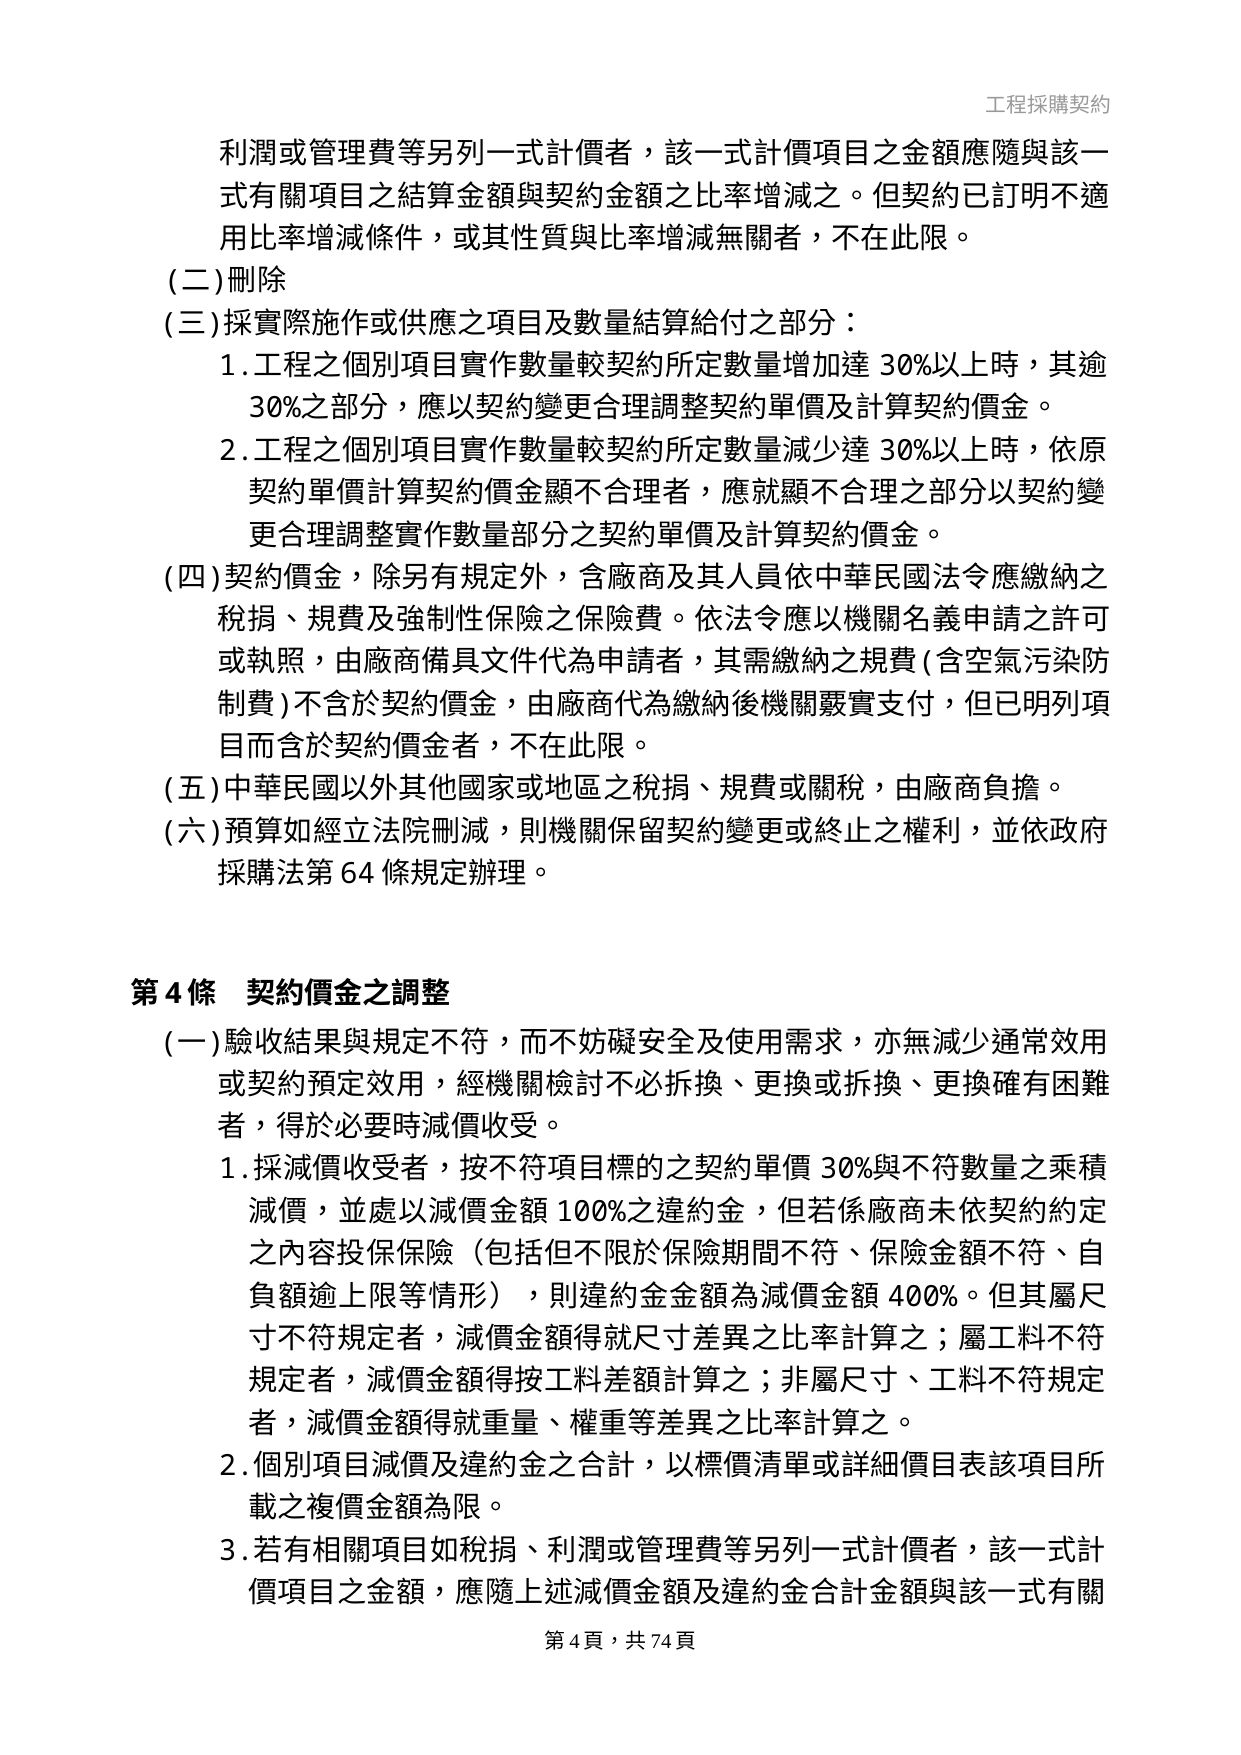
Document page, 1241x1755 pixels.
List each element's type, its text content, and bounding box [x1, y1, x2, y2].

subtitle 第4條 契約價金之調整 [130, 969, 1110, 1012]
text 2.個別項目減價及違約金之合計，以標價清單或詳細價目表該項目所載之複價金額為限。 [218, 1441, 1108, 1526]
text (二)刪除 [146, 257, 1110, 299]
text 依實際施作或供應之項目及數量結算，以契約中所列履約標的項目及單價，依完成履約實際供應之項目及數量給付。若有相關項目如稅捐、利潤或管理費等另列一式計價者，該一式計價項目之金額應隨與該一式有關項目之結算金額與契約金額之比率增減之。但契約已訂明不適用比率增減條件，或其性質與比率增減無關者，不在此限。 [218, 130, 1110, 257]
text 1.工程之個別項目實作數量較契約所定數量增加達30%以上時，其逾30%之部分，應以契約變更合理調整契約單價及計算契約價金。 [218, 342, 1108, 426]
text (五)中華民國以外其他國家或地區之稅捐、規費或關稅，由廠商負擔。 [159, 765, 1110, 807]
text (六)預算如經立法院刪減，則機關保留契約變更或終止之權利，並依政府採購法第64條規定辦理。 [159, 807, 1110, 892]
text 3.若有相關項目如稅捐、利潤或管理費等另列一式計價者，該一式計價項目之金額，應隨上述減價金額及違約金合計金額與該一式有關 [218, 1526, 1108, 1611]
text (三)採實際施作或供應之項目及數量結算給付之部分： [159, 299, 1110, 342]
text (四)契約價金，除另有規定外，含廠商及其人員依中華民國法令應繳納之稅捐、規費及強制性保險之保險費。依法令應以機關名義申請之許可或執照，由廠商備具文件代為申請者，其需繳納之規費(含空氣污染防制費)不含於契約價金，由廠商代為繳納後機關覈實支付，但已明列項目而含於契約價金者，不在此限。 [159, 553, 1110, 765]
text 2.工程之個別項目實作數量較契約所定數量減少達30%以上時，依原契約單價計算契約價金顯不合理者，應就顯不合理之部分以契約變更合理調整實作數量部分之契約單價及計算契約價金。 [218, 426, 1108, 553]
text (一)驗收結果與規定不符，而不妨礙安全及使用需求，亦無減少通常效用或契約預定效用，經機關檢討不必拆換、更換或拆換、更換確有困難者，得於必要時減價收受。 [159, 1018, 1110, 1145]
text 1.採減價收受者，按不符項目標的之契約單價30%與不符數量之乘積減價，並處以減價金額100%之違約金，但若係廠商未依契約約定之內容投保保險（包括但不限於保險期間不符、保險金額不符、自負額逾上限等情形），則違約金金額為減價金額400%。但其屬尺寸不符規定者，減價金額得就尺寸差異之比率計算之；屬工料不符規定者，減價金額得按工料差額計算之；非屬尺寸、工料不符規定者，減價金額得就重量、權重等差異之比率計算之。 [218, 1145, 1108, 1441]
